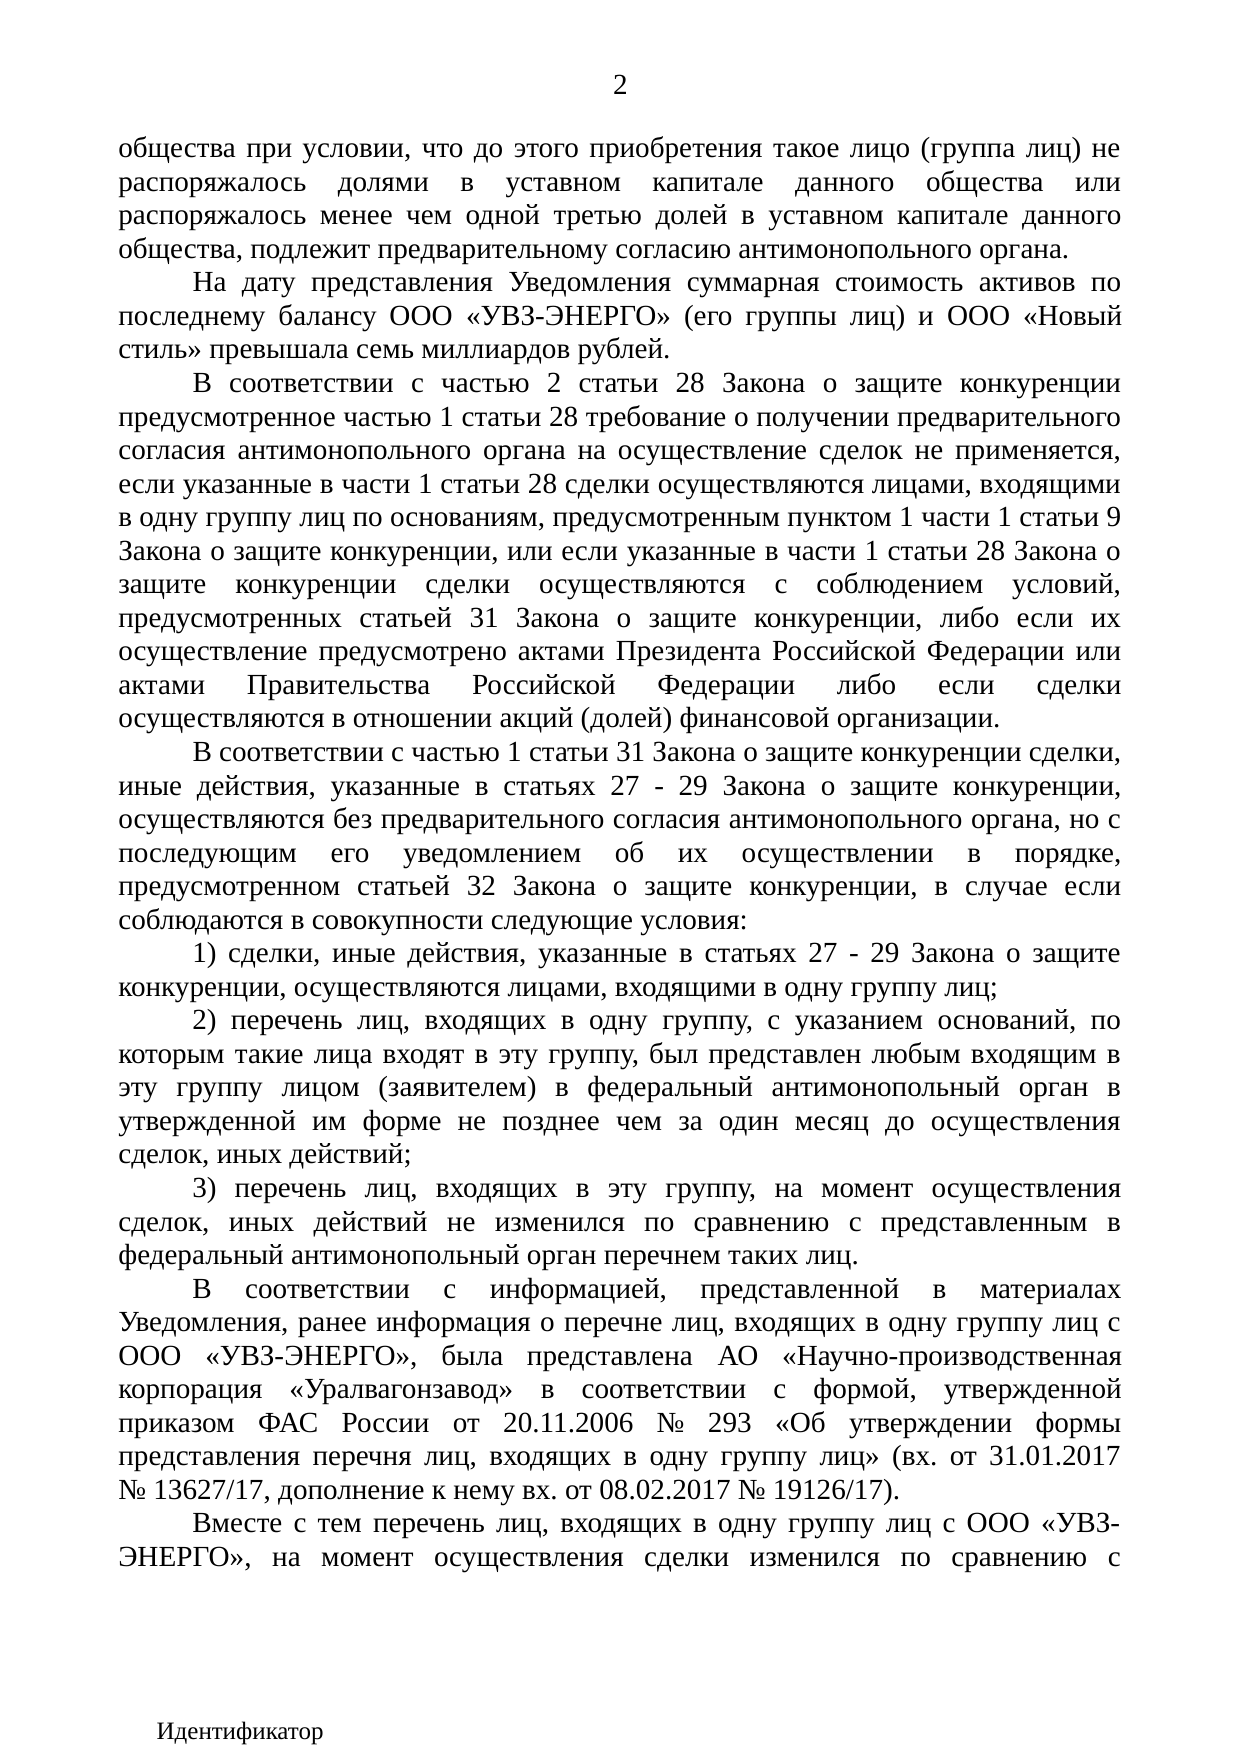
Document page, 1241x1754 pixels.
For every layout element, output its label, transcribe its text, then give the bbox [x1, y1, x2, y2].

text 3) перечень лиц, входящих в эту группу, на момент осуществления сделок, иных действий не изменился по сравнению с представленным в федеральный антимонопольный орган перечнем таких лиц. [118, 1170, 1122, 1271]
text В соответствии с информацией, представленной в материалах Уведомления, ранее информация о перечне лиц, входящих в одну группу лиц с ООО «УВЗ-ЭНЕРГО», была представлена АО «Научно-производственная корпорация «Уралвагонзавод» в соответствии с формой, утвержденной приказом ФАС России от 20.11.2006 № 293 «Об утверждении формы представления перечня лиц, входящих в одну группу лиц» (вх. от 31.01.2017 № 13627/17, дополнение к нему вх. от 08.02.2017 № 19126/17). [118, 1271, 1122, 1506]
text В соответствии с частью 2 статьи 28 Закона о защите конкуренции предусмотренное частью 1 статьи 28 требование о получении предварительного согласия антимонопольного органа на осуществление сделок не применяется, если указанные в части 1 статьи 28 сделки осуществляются лицами, входящими в одну группу лиц по основаниям, предусмотренным пунктом 1 части 1 статьи 9 Закона о защите конкуренции, или если указанные в части 1 статьи 28 Закона о защите конкуренции сделки осуществляются с соблюдением условий, предусмотренных статьей 31 Закона о защите конкуренции, либо если их осуществление предусмотрено актами Президента Российской Федерации или актами Правительства Российской Федерации либо если сделки осуществляются в отношении акций (долей) финансовой организации. [118, 365, 1122, 734]
text 2) перечень лиц, входящих в одну группу, с указанием оснований, по которым такие лица входят в эту группу, был представлен любым входящим в эту группу лицом (заявителем) в федеральный антимонопольный орган в утвержденной им форме не позднее чем за один месяц до осуществления сделок, иных действий; [118, 1002, 1122, 1170]
text общества при условии, что до этого приобретения такое лицо (группа лиц) не распоряжалось долями в уставном капитале данного общества или распоряжалось менее чем одной третью долей в уставном капитале данного общества, подлежит предварительному согласию антимонопольного органа. [118, 130, 1122, 264]
text На дату представления Уведомления суммарная стоимость активов по последнему балансу ООО «УВЗ-ЭНЕРГО» (его группы лиц) и ООО «Новый стиль» превышала семь миллиардов рублей. [118, 264, 1122, 365]
text Вместе с тем перечень лиц, входящих в одну группу лиц с ООО «УВЗ-ЭНЕРГО», на момент осуществления сделки изменился по сравнению с [118, 1506, 1122, 1573]
text 1) сделки, иные действия, указанные в статьях 27 - 29 Закона о защите конкуренции, осуществляются лицами, входящими в одну группу лиц; [118, 935, 1122, 1002]
text В соответствии с частью 1 статьи 31 Закона о защите конкуренции сделки, иные действия, указанные в статьях 27 - 29 Закона о защите конкуренции, осуществляются без предварительного согласия антимонопольного органа, но с последующим его уведомлением об их осуществлении в порядке, предусмотренном статьей 32 Закона о защите конкуренции, в случае если соблюдаются в совокупности следующие условия: [118, 734, 1122, 935]
